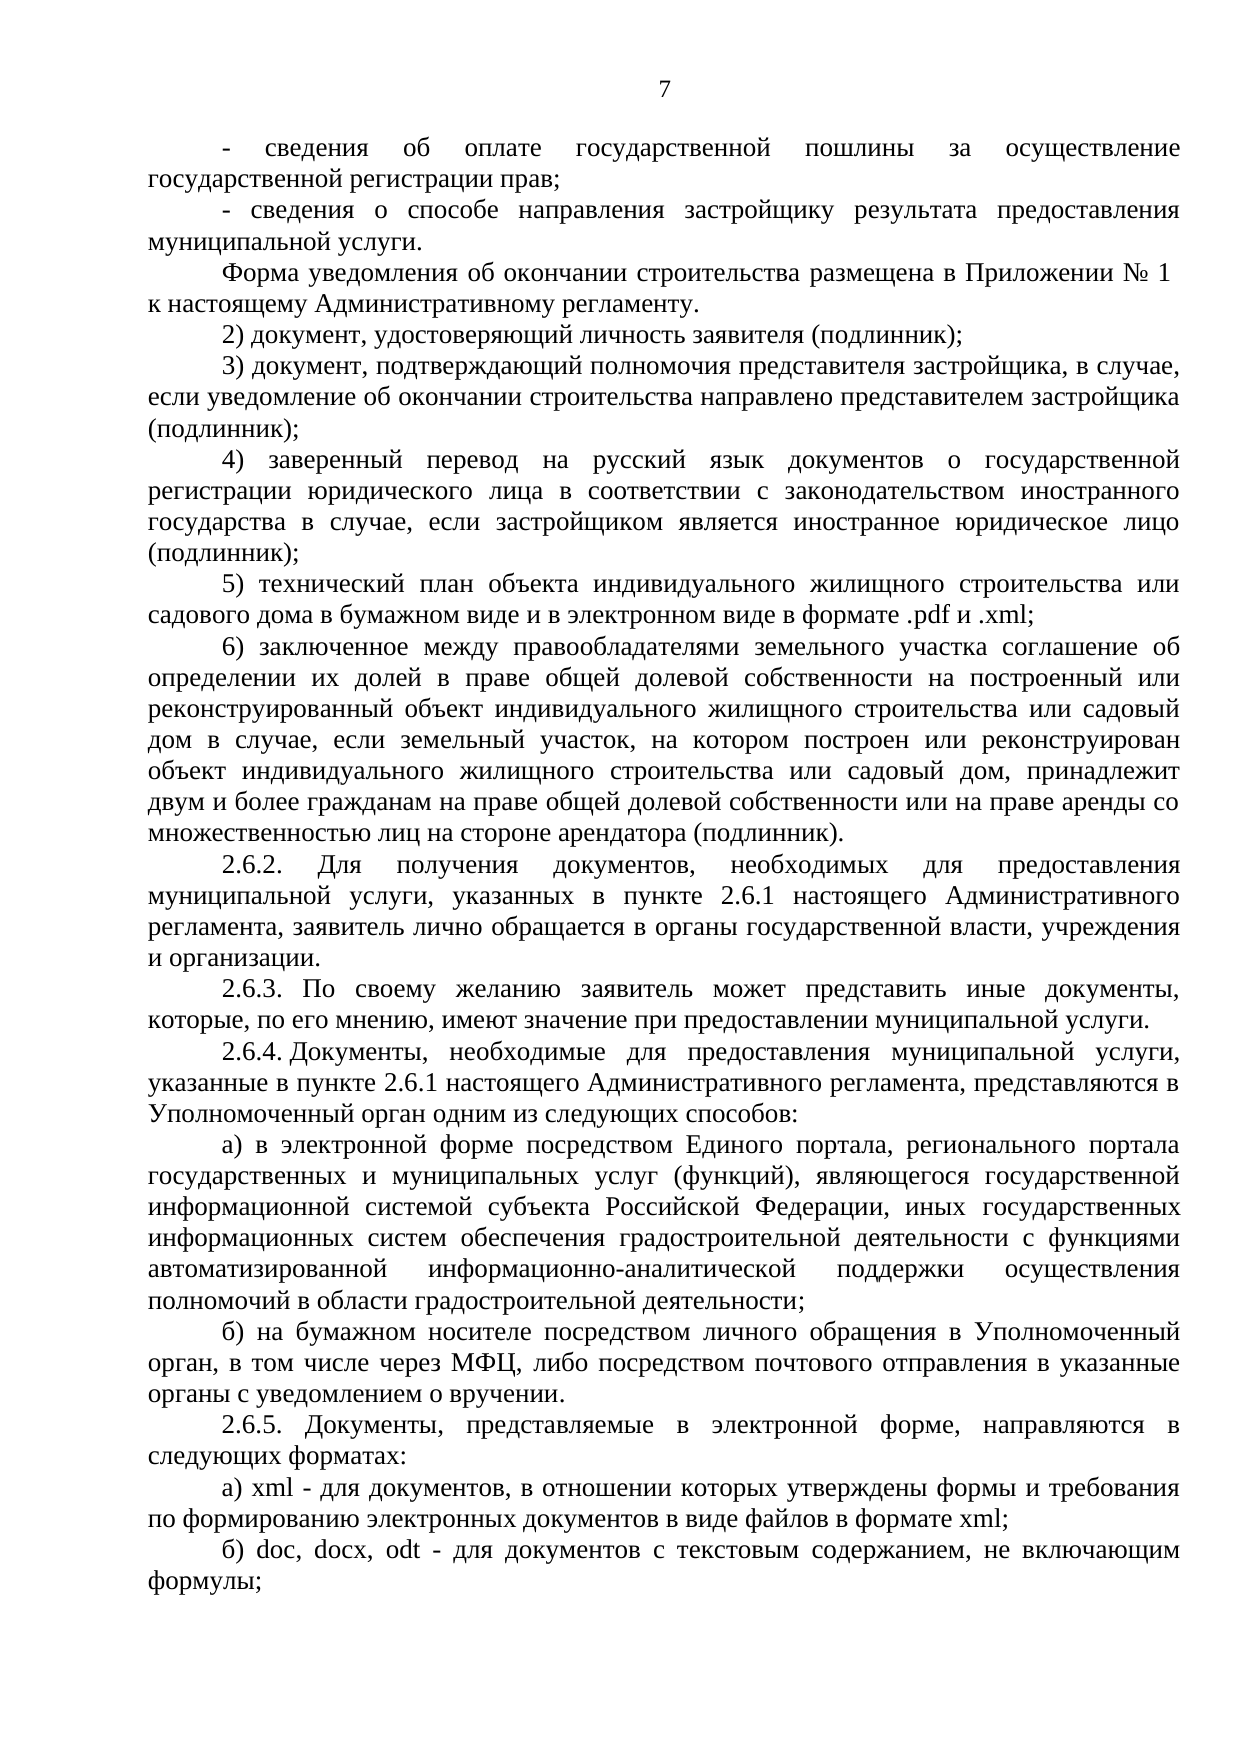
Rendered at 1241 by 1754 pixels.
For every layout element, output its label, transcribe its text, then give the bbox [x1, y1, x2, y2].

text 2.6.4. Документы, необходимые для предоставления муниципальной услуги, указанные в пункте 2.6.1 настоящего Административного регламента, представляются в Уполномоченный орган одним из следующих способов: [148, 1034, 1181, 1128]
text - сведения о способе направления застройщику результата предоставления муниципальной услуги. [148, 194, 1181, 256]
text б) на бумажном носителе посредством личного обращения в Уполномоченный орган, в том числе через МФЦ, либо посредством почтового отправления в указанные органы с уведомлением о вручении. [148, 1315, 1181, 1408]
text а) xml - для документов, в отношении которых утверждены формы и требования по формированию электронных документов в виде файлов в формате xml; [148, 1471, 1181, 1533]
text 2.6.5. Документы, представляемые в электронной форме, направляются в следующих форматах: [148, 1408, 1181, 1471]
text а) в электронной форме посредством Единого портала, регионального портала государственных и муниципальных услуг (функций), являющегося государственной информационной системой субъекта Российской Федерации, иных государственных информационных систем обеспечения градостроительной деятельности с функциями автоматизированной информационно-аналитической поддержки осуществления полномочий в области градостроительной деятельности; [148, 1128, 1181, 1315]
text 6) заключенное между правообладателями земельного участка соглашение об определении их долей в праве общей долевой собственности на построенный или реконструированный объект индивидуального жилищного строительства или садовый дом в случае, если земельный участок, на котором построен или реконструирован объект индивидуального жилищного строительства или садовый дом, принадлежит двум и более гражданам на праве общей долевой собственности или на праве аренды со множественностью лиц на стороне арендатора (подлинник). [148, 630, 1181, 848]
text 2.6.3. По своему желанию заявитель может представить иные документы, которые, по его мнению, имеют значение при предоставлении муниципальной услуги. [148, 972, 1181, 1034]
text 2.6.2. Для получения документов, необходимых для предоставления муниципальной услуги, указанных в пункте 2.6.1 настоящего Административного регламента, заявитель лично обращается в органы государственной власти, учреждения и организации. [148, 848, 1181, 972]
text 3) документ, подтверждающий полномочия представителя застройщика, в случае, если уведомление об окончании строительства направлено представителем застройщика (подлинник); [148, 349, 1181, 443]
text - сведения об оплате государственной пошлины за осуществление государственной регистрации прав; [148, 131, 1181, 194]
text Форма уведомления об окончании строительства размещена в Приложении № 1 к настоящему Административному регламенту. [148, 256, 1181, 318]
text 5) технический план объекта индивидуального жилищного строительства или садового дома в бумажном виде и в электронном виде в формате .pdf и .xml; [148, 567, 1181, 630]
text б) doc, docx, odt - для документов с текстовым содержанием, не включающим формулы; [148, 1533, 1181, 1595]
text 2) документ, удостоверяющий личность заявителя (подлинник); [148, 318, 1181, 349]
text 4) заверенный перевод на русский язык документов о государственной регистрации юридического лица в соответствии с законодательством иностранного государства в случае, если застройщиком является иностранное юридическое лицо (подлинник); [148, 443, 1181, 567]
